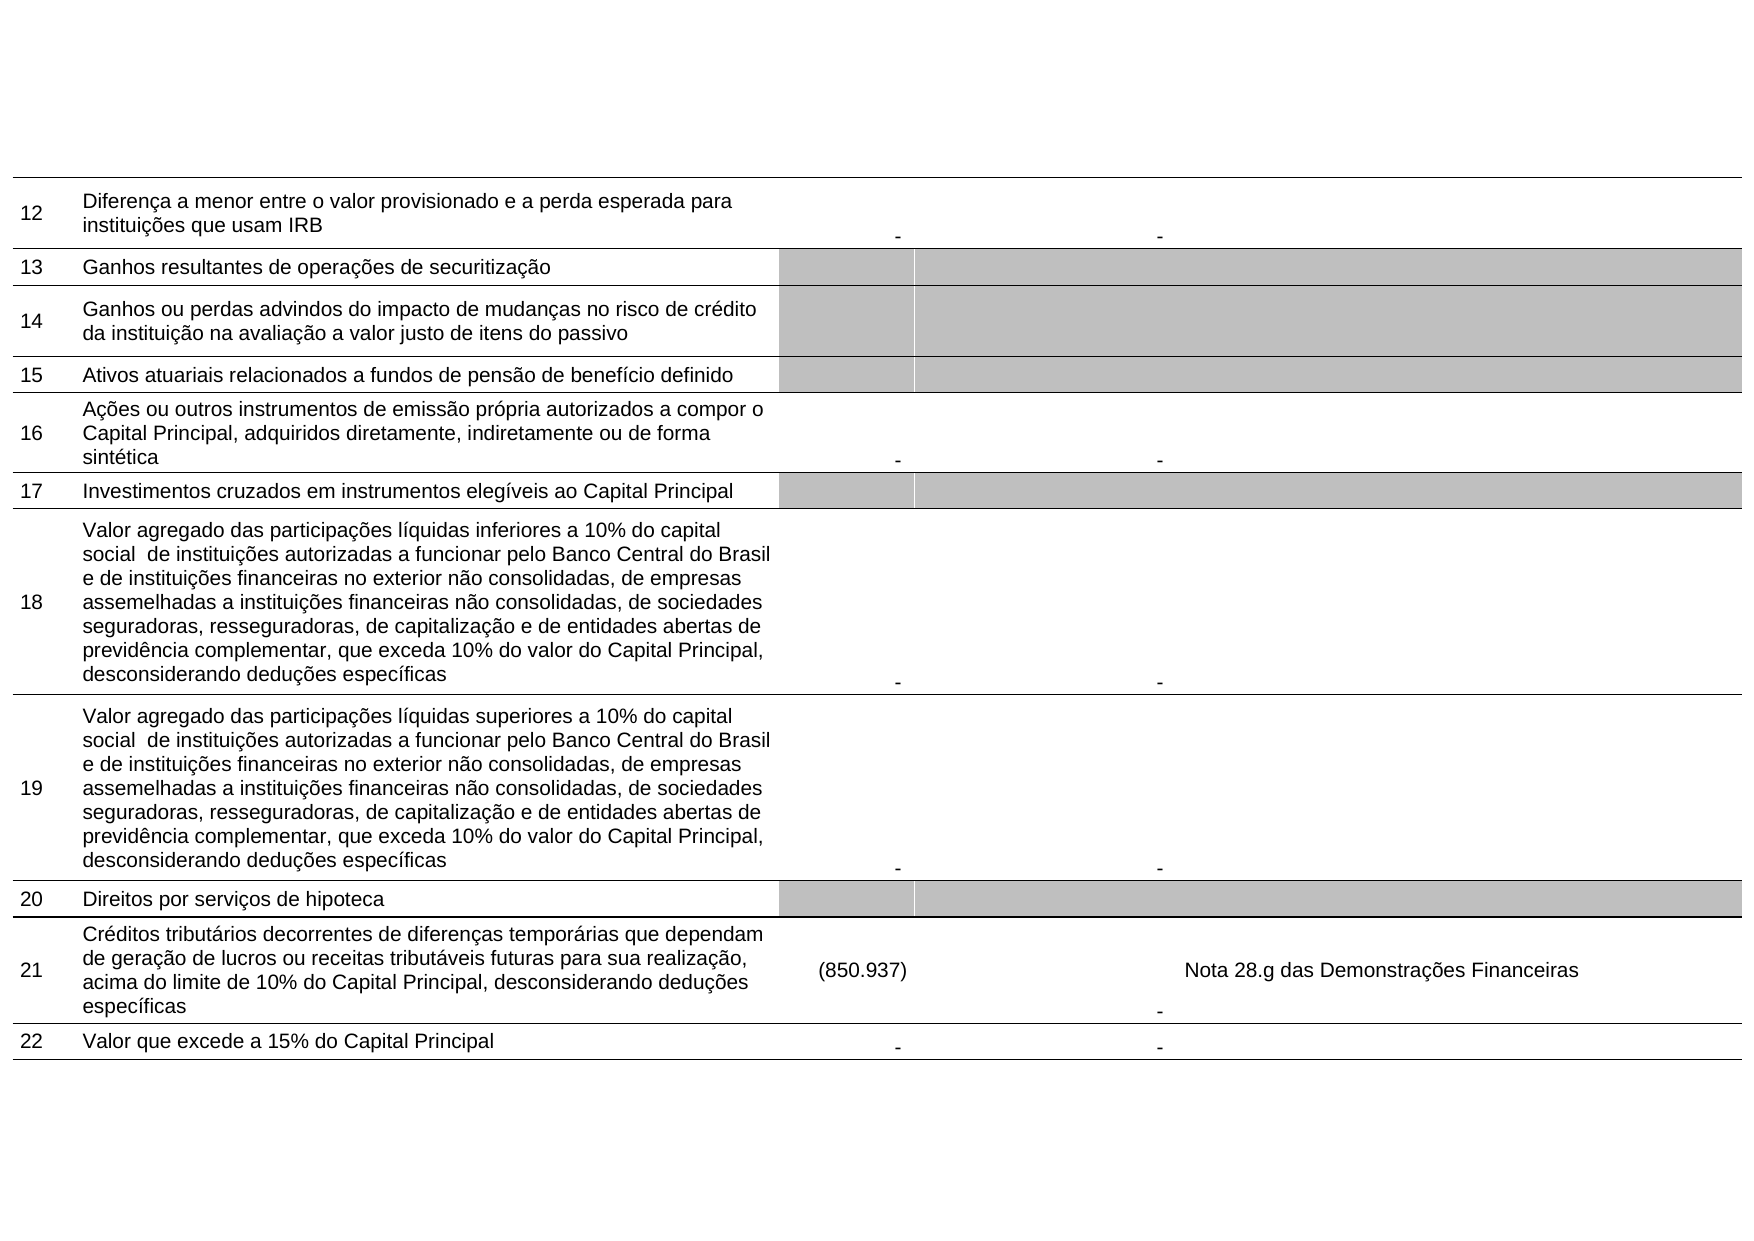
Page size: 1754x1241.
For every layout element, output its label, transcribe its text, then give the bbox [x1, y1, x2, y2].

table_cell [915, 249, 1177, 285]
table_cell [1177, 509, 1742, 694]
table_cell [1177, 178, 1742, 248]
table_cell 22 [13, 1024, 75, 1059]
table_cell Valor que excede a 15% do Capital Principal [75, 1024, 779, 1059]
table_cell - [915, 1024, 1177, 1059]
table_cell [779, 881, 914, 916]
table_cell 15 [13, 357, 75, 392]
table_cell Nota 28.g das Demonstrações Financeiras [1177, 918, 1742, 1023]
table_cell - [915, 178, 1177, 248]
table_cell 21 [13, 918, 75, 1023]
table_cell - [779, 695, 914, 880]
table_cell [1177, 695, 1742, 880]
table_cell Diferença a menor entre o valor provisionado e a perda esperada para instituições que usam IRB [75, 178, 779, 248]
table_cell [779, 249, 914, 285]
table_cell Ativos atuariais relacionados a fundos de pensão de benefício definido [75, 357, 779, 392]
table_cell 13 [13, 249, 75, 285]
table_cell Créditos tributários decorrentes de diferenças temporárias que dependam de geração de lucros ou receitas tributáveis futuras para sua realização, acima do limite de 10% do Capital Principal, desconsiderando deduções específicas [75, 918, 779, 1023]
table_cell [915, 357, 1177, 392]
table_cell 14 [13, 286, 75, 356]
table_cell 18 [13, 509, 75, 694]
table_cell Ganhos resultantes de operações de securitização [75, 249, 779, 285]
table_cell 12 [13, 178, 75, 248]
table_cell - [779, 178, 914, 248]
table_cell - [915, 509, 1177, 694]
table_cell [1177, 881, 1742, 916]
table_cell - [915, 393, 1177, 472]
table_cell 16 [13, 393, 75, 472]
table_cell - [779, 393, 914, 472]
table_cell [779, 473, 914, 508]
table_cell [1177, 473, 1742, 508]
table_cell [915, 286, 1177, 356]
table_cell - [915, 695, 1177, 880]
table_cell 19 [13, 695, 75, 880]
table_cell [915, 473, 1177, 508]
table_cell [779, 286, 914, 356]
table_cell [1177, 1024, 1742, 1059]
table_cell - [779, 1024, 914, 1059]
table_cell [1177, 249, 1742, 285]
table_cell [1177, 357, 1742, 392]
table_cell - [915, 918, 1177, 1023]
table_cell Ações ou outros instrumentos de emissão própria autorizados a compor o Capital Principal, adquiridos diretamente, indiretamente ou de forma sintética [75, 393, 779, 472]
table_cell 20 [13, 881, 75, 916]
table_cell [779, 357, 914, 392]
table_cell Direitos por serviços de hipoteca [75, 881, 779, 916]
table_cell [1177, 286, 1742, 356]
table_cell Investimentos cruzados em instrumentos elegíveis ao Capital Principal [75, 473, 779, 508]
table_cell [1177, 393, 1742, 472]
table_cell Valor agregado das participações líquidas inferiores a 10% do capital social de instituições autorizadas a funcionar pelo Banco Central do Brasil e de instituições financeiras no exterior não consolidadas, de empresas assemelhadas a instituições financeiras não consolidadas, de sociedades seguradoras, resseguradoras, de capitalização e de entidades abertas de previdência complementar, que exceda 10% do valor do Capital Principal, desconsiderando deduções específicas [75, 509, 779, 694]
table_cell - [779, 509, 914, 694]
table_cell Valor agregado das participações líquidas superiores a 10% do capital social de instituições autorizadas a funcionar pelo Banco Central do Brasil e de instituições financeiras no exterior não consolidadas, de empresas assemelhadas a instituições financeiras não consolidadas, de sociedades seguradoras, resseguradoras, de capitalização e de entidades abertas de previdência complementar, que exceda 10% do valor do Capital Principal, desconsiderando deduções específicas [75, 695, 779, 880]
table_cell Ganhos ou perdas advindos do impacto de mudanças no risco de crédito da instituição na avaliação a valor justo de itens do passivo [75, 286, 779, 356]
table_cell (850.937) [779, 918, 914, 1023]
table_cell 17 [13, 473, 75, 508]
table_cell [915, 881, 1177, 916]
